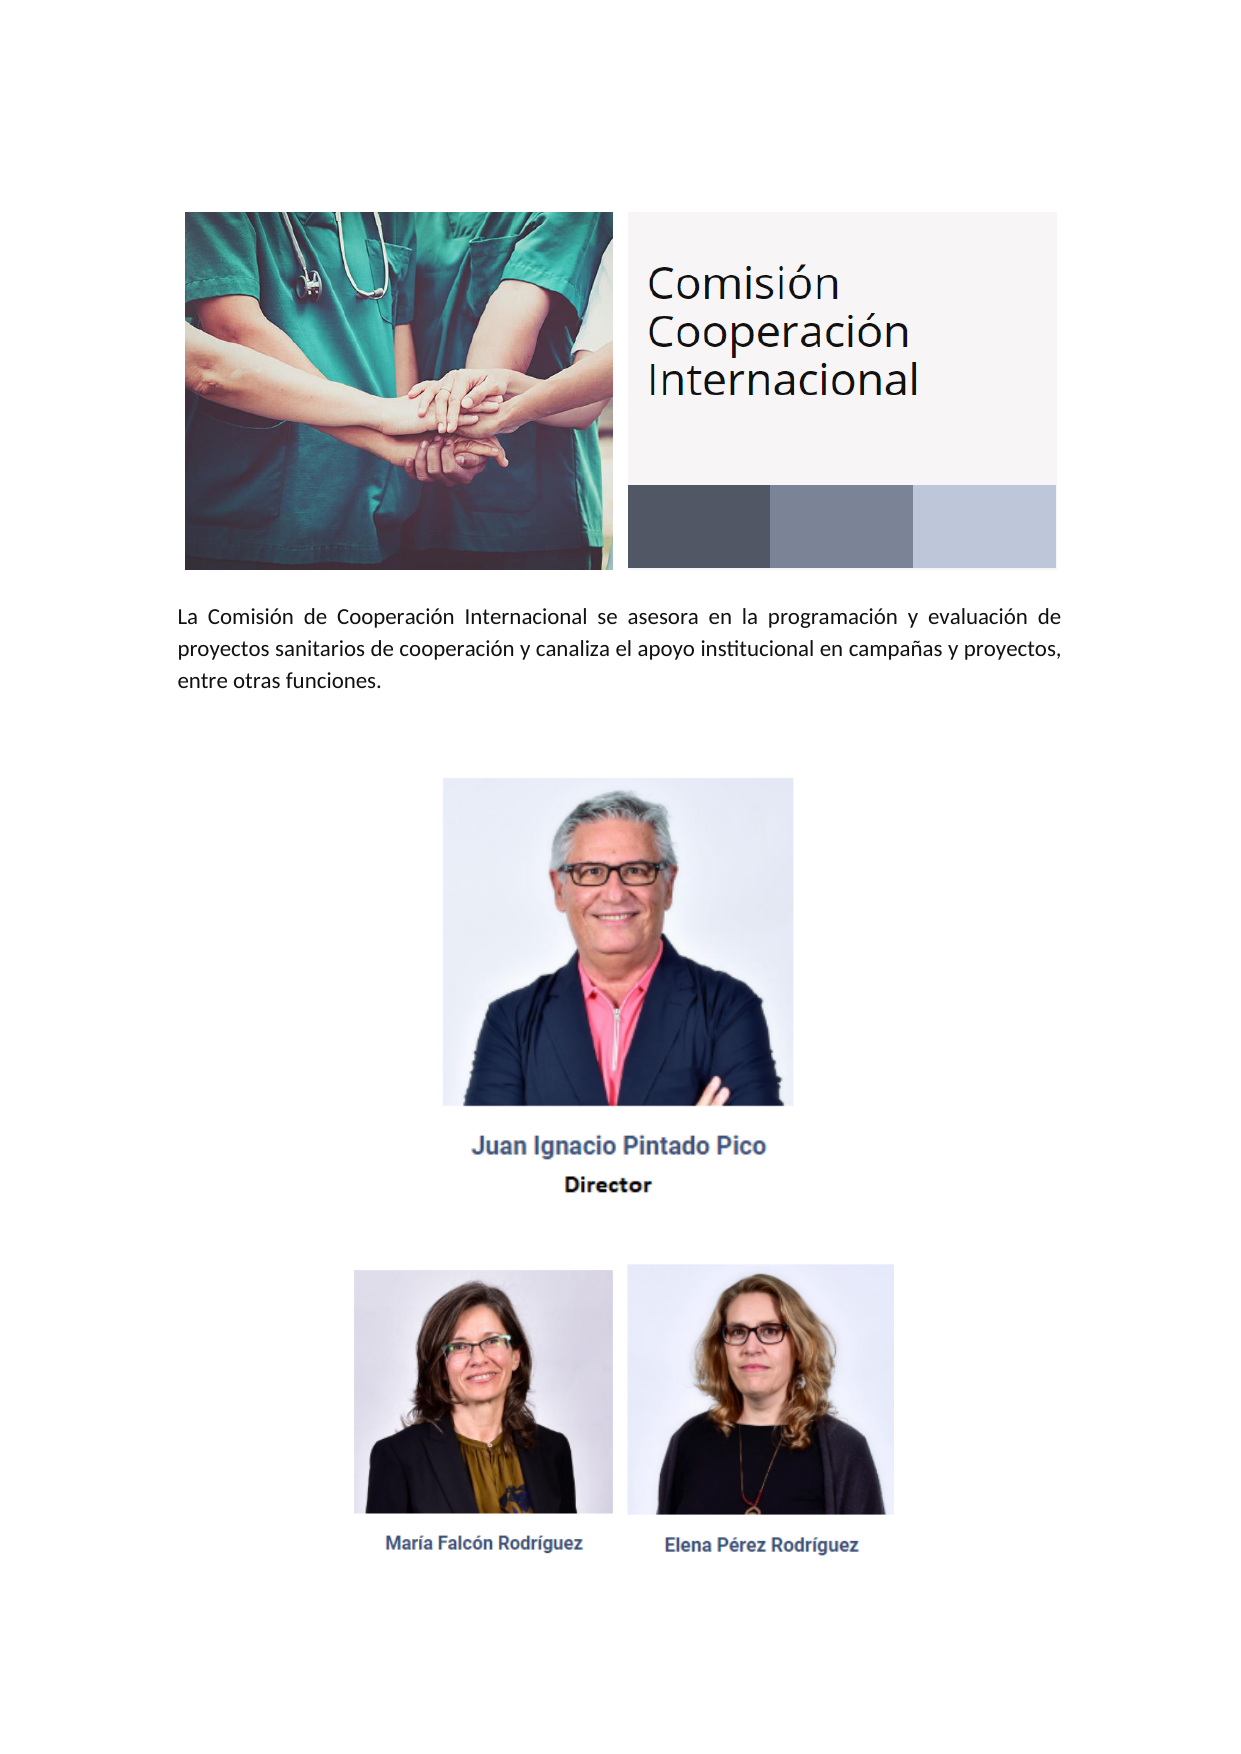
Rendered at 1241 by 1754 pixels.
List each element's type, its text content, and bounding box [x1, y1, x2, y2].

text La Comisión de Cooperación Internacional se asesora en la programación y evaluación de proyectos sanitarios de cooperación y canaliza el apoyo institucional en campañas y proyectos, entre otras funciones. [177, 602, 1063, 694]
